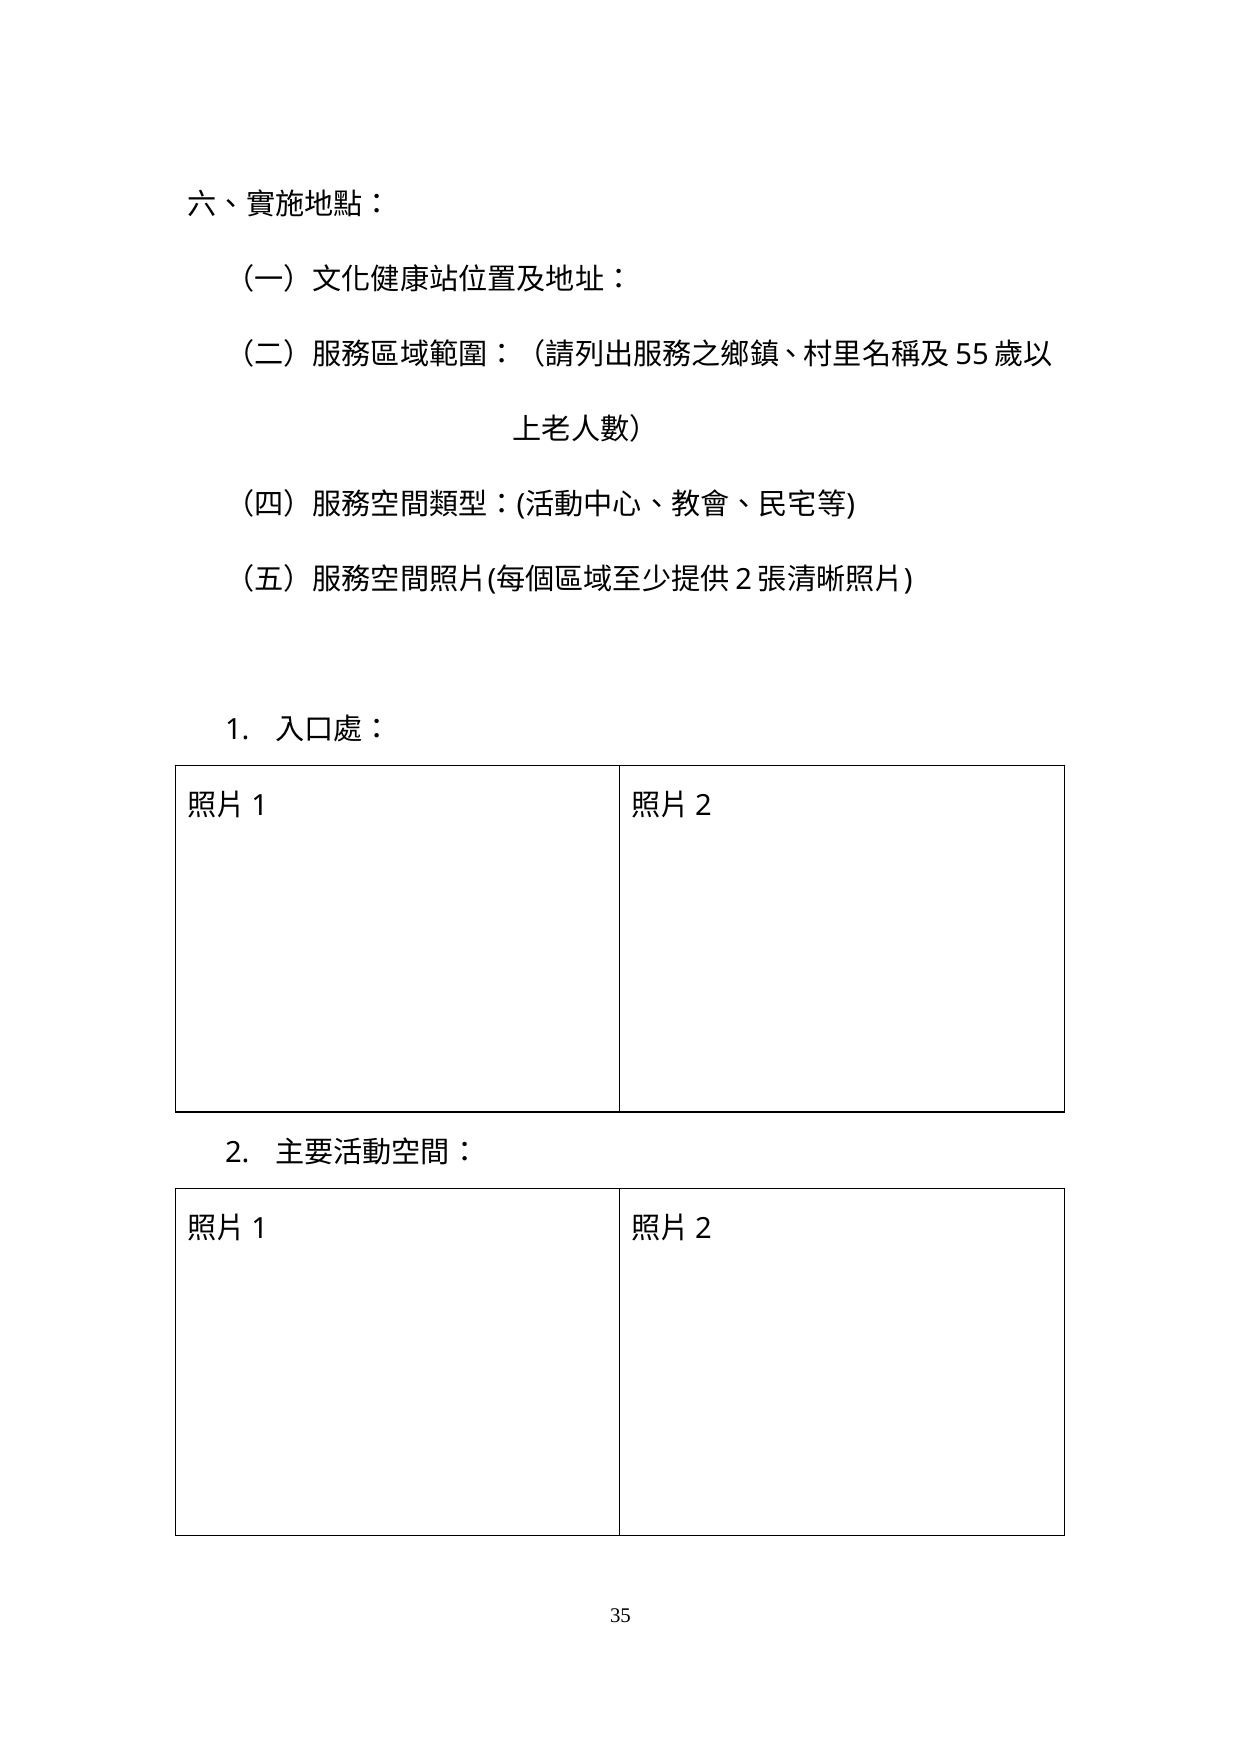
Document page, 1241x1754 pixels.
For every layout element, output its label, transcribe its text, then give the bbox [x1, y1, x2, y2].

table_header 照片1 [176, 1189, 619, 1534]
text （四）服務空間類型：(活動中心、教會、民宅等) [225, 464, 1053, 539]
text 六、實施地點： [187, 164, 1053, 239]
list 入口處： [225, 689, 1053, 764]
table_header 照片1 [176, 766, 619, 1111]
text （二）服務區域範圍：（請列出服務之鄉鎮、村里名稱及55歲以上老人數） [225, 314, 1053, 464]
text （一）文化健康站位置及地址： [187, 239, 1053, 314]
text （五）服務空間照片(每個區域至少提供2張清晰照片) [225, 539, 1053, 614]
table_header 照片2 [620, 766, 1064, 1111]
list 主要活動空間： [225, 1113, 1053, 1187]
table_header 照片2 [620, 1189, 1064, 1534]
